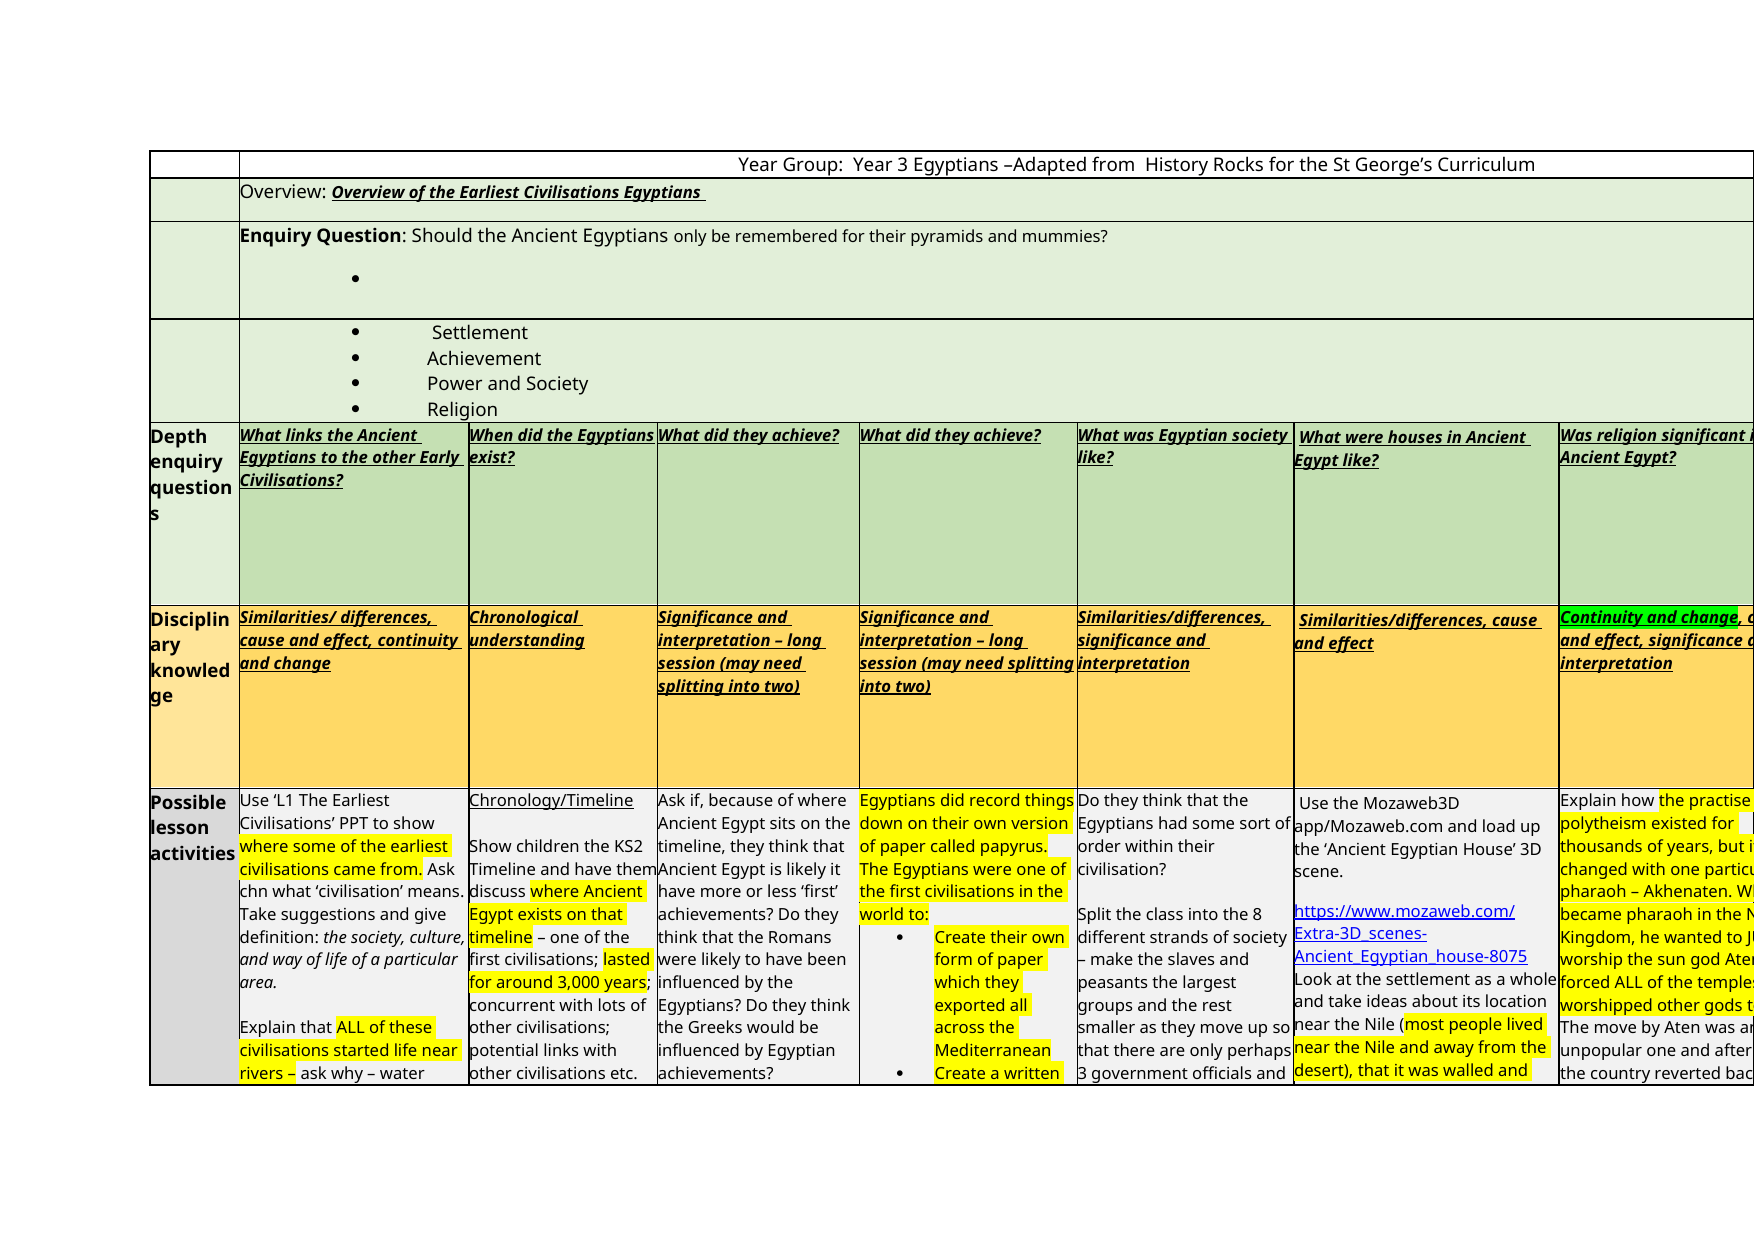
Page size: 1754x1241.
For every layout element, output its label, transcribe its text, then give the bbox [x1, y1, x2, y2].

table_cell Use the Mozaweb3D app/Mozaweb.com and load up the ‘Ancient Egyptian House’ 3D scene. https://www.mozaweb.com/Extra-3D_scenes-Ancient_Egyptian_house-8075 Look at the settlement as a whole and take ideas about its location near the Nile (most people lived near the Nile and away from the desert), that it was walled and [1295, 789, 1558, 1084]
table_cell Continuity and change, cause and effect, significance and interpretation [1560, 626, 1753, 648]
table_cell What was Egyptian society like? [1078, 423, 1293, 604]
table_cell Similarities/differences, cause and effect [1295, 606, 1558, 787]
table_cell Enquiry Question: Should the Ancient Egyptians only be remembered for their pyramids and mummies? [240, 222, 1753, 318]
table_cell Significance and interpretation – long session (may need splitting into two) [658, 606, 859, 787]
table_cell Was religion significant in Ancient Egypt? [1560, 423, 1753, 443]
table_cell Do they think that the Egyptians had some sort of order within their civilisation? Split the class into the 8 different strands of society – make the slaves and peasants the largest groups and the rest smaller as they move up so that there are only perhaps 3 government officials and [1078, 789, 1293, 1084]
table_cell [151, 222, 239, 318]
table_cell Similarities/ differences, cause and effect, continuity and change [240, 606, 468, 787]
table_header [151, 152, 239, 177]
table_cell Continuity and change, cause and effect, significance and interpretation [1560, 649, 1753, 787]
table_header Year Group: Year 3 Egyptians –Adapted from History Rocks for the St George’s Curriculum [240, 152, 1753, 177]
table_cell Significance and interpretation – long session (may need splitting into two) [860, 606, 1077, 787]
table_cell When did the Egyptians exist? [470, 423, 657, 604]
table_cell Disciplinary knowledge [151, 606, 239, 787]
table_cell What were houses in Ancient Egypt like? [1295, 423, 1558, 604]
table_cell Chronology/Timeline Show children the KS2 Timeline and have them discuss where Ancient Egypt exists on that timeline – one of the first civilisations; lasted for around 3,000 years; concurrent with lots of other civilisations; potential links with other civilisations etc. [470, 789, 657, 1084]
table_cell [151, 320, 239, 422]
table_cell What links the Ancient Egyptians to the other Early Civilisations? [240, 423, 468, 604]
table_cell Explain how the practise of polytheism existed for thousands of years, but it changed with one particular pharaoh – Akhenaten. When he became pharaoh in the New Kingdom, he wanted to JUST worship the sun god Aten and forced ALL of the temples that worshipped other gods to close. The move by Aten was an unpopular one and after he died, the country reverted back to polytheism for over a thousand years again. Highlight that even people like Tutankhamun changed their name as they were originally called Tutankhaten, but due to the backlash, they changed it to another god. However, Ancient Egypt would eventually become Christian as the spread of the Romans helped Christianity to spread. It took a few hundred years for it to change, but it DID change. It would then change AGAIN to mostly Islamic by around AD 1200. So why was Ancient Egyptian religion important? Explain that they will learn in Year 6 that the Ancient Greeks believed that a lot of their own gods came from Ancient Egypt. Temples were great signs of religion and Isis became a global figure – she had temples built to her in Greece, Spain, Italy and even London: https://rhakotis.com/2019/07/02/isis-in-roman-britain/ Who worshipped Isis in London is hard to tell, but it is known that the Romans brought people from all over their empire to Britain, so it could have been Egyptians living in Britain. The power of religion in everyday life was immense and everything that the Egyptians did was connected to religion in one way or another. Task Children to take the pictures of the different parts of Egyptian religion and create an infographic about it, highlighting several key features: Continuity of polytheism for thousands of years Change to monotheism, back to polytheism Change to Christianity under the Romans Significance of their religion on everyday life and other civilisations The nature of certain religious beliefs and characteristics of the gods [1560, 789, 1753, 1084]
table_cell Use ‘L1 The Earliest Civilisations’ PPT to show where some of the earliest civilisations came from. Ask chn what ‘civilisation’ means. Take suggestions and give definition: the society, culture, and way of life of a particular area. Explain that ALL of these civilisations started life near rivers – ask why – water [240, 789, 468, 1084]
table_cell Depth enquiry questions [151, 423, 239, 604]
table_cell [151, 179, 239, 221]
table_cell Similarities/differences, significance and interpretation [1078, 606, 1293, 787]
table_cell Chronological understanding [470, 606, 657, 787]
table_cell Possible lesson activities [151, 789, 239, 1084]
table_cell What did they achieve? [860, 423, 1077, 604]
table_cell Ask if, because of where Ancient Egypt sits on the timeline, they think that Ancient Egypt is likely it have more or less ‘first’ achievements? Do they think that the Romans were likely to have been influenced by the Egyptians? Do they think the Greeks would be influenced by Egyptian achievements? [658, 789, 859, 1084]
table_cell Egyptians did record things down on their own version of paper called papyrus. The Egyptians were one of the first civilisations in the world to: Create their own form of paper which they exported all across the Mediterranean Create a written [860, 789, 1077, 1084]
table_cell What did they achieve? [658, 423, 859, 604]
table_cell Continuity and change, cause and effect, significance and interpretation [1560, 606, 1753, 625]
table_cell Settlement Achievement Power and Society Religion [240, 320, 1753, 422]
table_cell Was religion significant in Ancient Egypt? [1560, 444, 1753, 604]
table_cell Overview: Overview of the Earliest Civilisations Egyptians [240, 179, 1753, 221]
